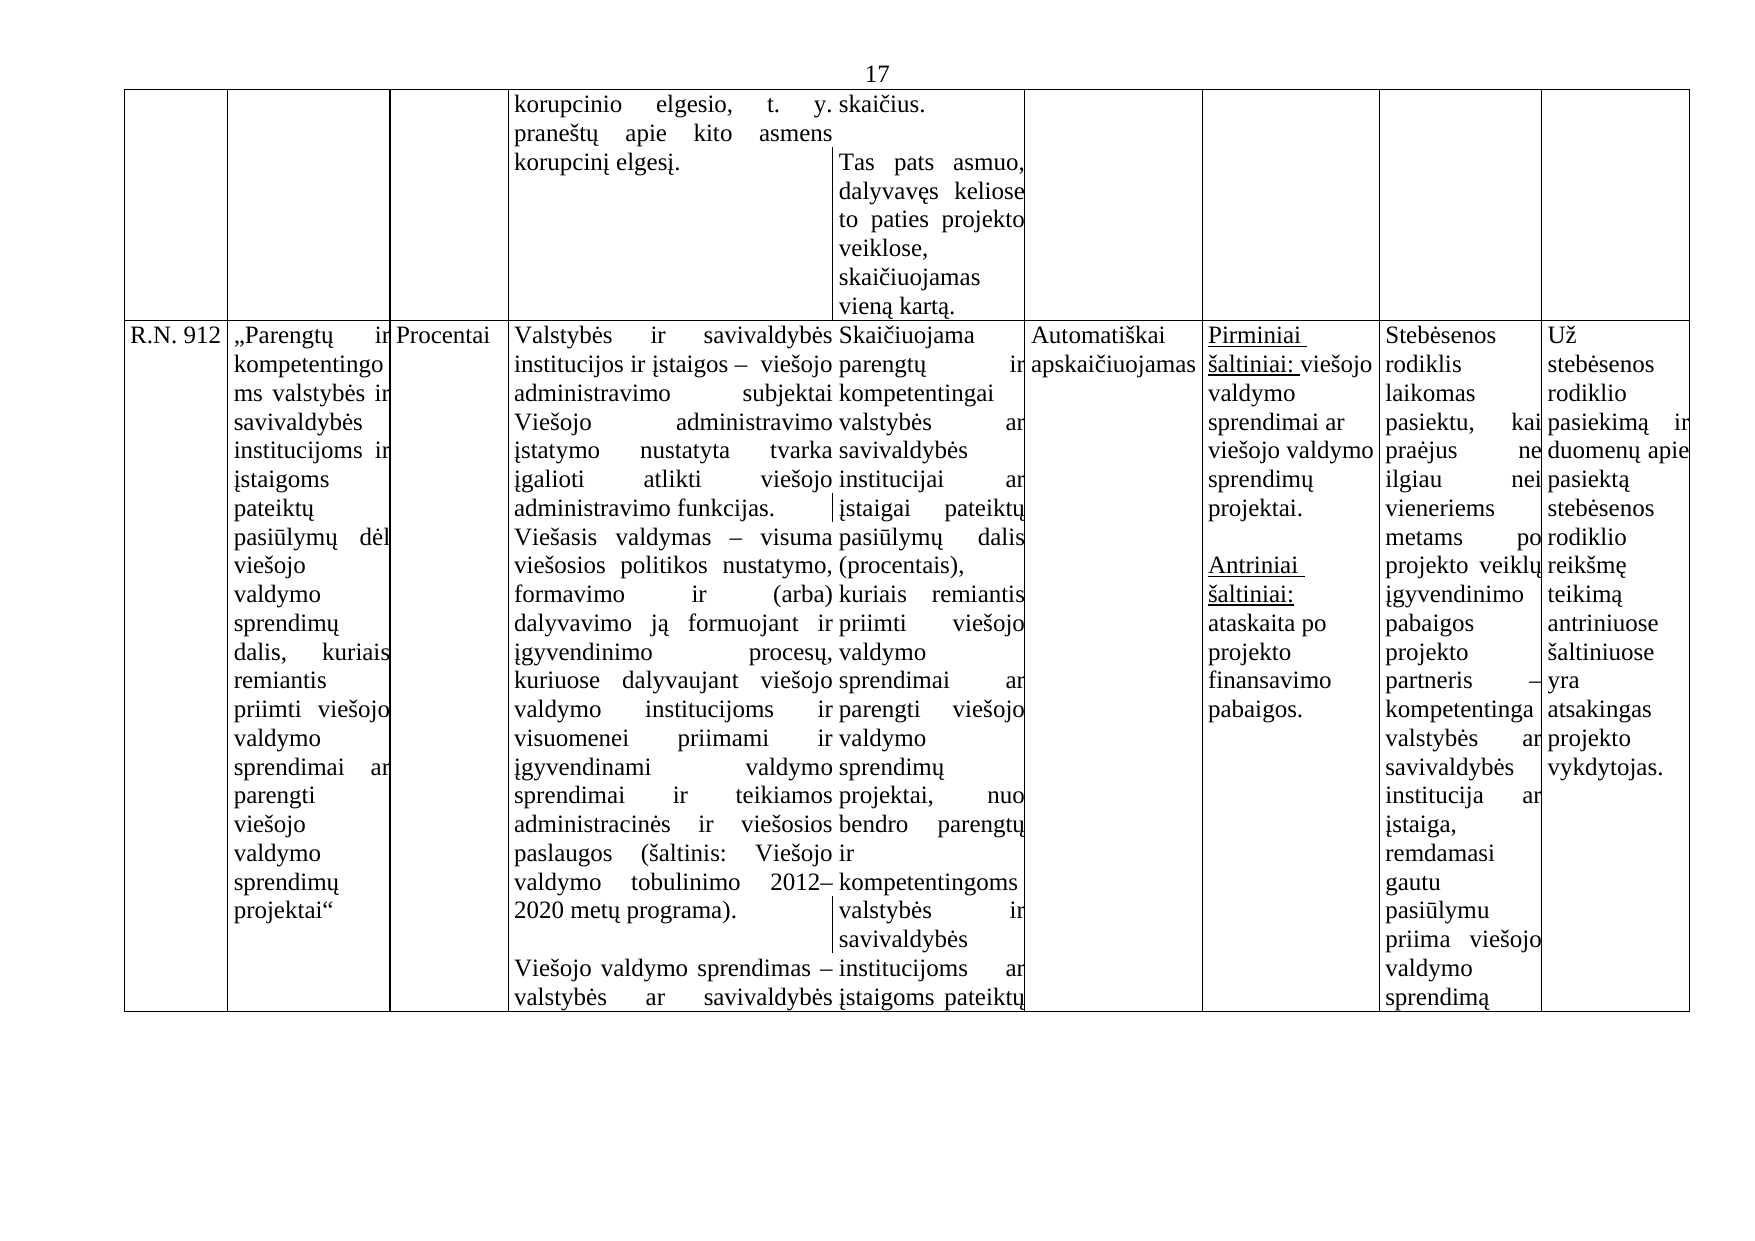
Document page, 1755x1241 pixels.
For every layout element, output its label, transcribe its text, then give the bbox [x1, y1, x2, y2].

table_cell [228, 90, 389, 319]
table_cell Skaičiuojama parengtų ir kompetentingai valstybės ar savivaldybės institucijai ar įstaigai pateiktų pasiūlymų dalis (procentais), kuriais remiantis priimti viešojo valdymo sprendimai ar parengti viešojo valdymo sprendimų projektai, nuo bendro parengtų ir kompetentingoms valstybės ir savivaldybės institucijoms ar įstaigoms pateiktų [833, 321, 1024, 1011]
table_cell R.N. 912 [125, 321, 227, 1011]
table_cell [1542, 90, 1689, 319]
table_cell [1203, 90, 1379, 319]
table_cell [1380, 90, 1541, 319]
table_cell Automatiškai apskaičiuojamas [1025, 321, 1202, 1011]
table_cell Procentai [391, 321, 508, 1011]
table_cell korupcinio elgesio, t. y. praneštų apie kito asmens korupcinį elgesį. [509, 90, 832, 319]
table_cell „Parengtų ir kompetentingoms valstybės ir savivaldybės institucijoms ir įstaigoms pateiktų pasiūlymų dėl viešojo valdymo sprendimų dalis, kuriais remiantis priimti viešojo valdymo sprendimai ar parengti viešojo valdymo sprendimų projektai“ [228, 321, 389, 1011]
table_cell skaičius. Tas pats asmuo, dalyvavęs keliose to paties projekto veiklose, skaičiuojamas vieną kartą. [833, 90, 1024, 319]
table_cell [1025, 90, 1202, 319]
table_cell [125, 90, 227, 319]
table_cell [391, 90, 508, 319]
table_cell Pirminiai šaltiniai: viešojo valdymo sprendimai ar viešojo valdymo sprendimų projektai. Antriniai šaltiniai: ataskaita po projekto finansavimo pabaigos. [1203, 321, 1379, 1011]
table_cell Stebėsenos rodiklis laikomas pasiektu, kai praėjus ne ilgiau nei vieneriems metams po projekto veiklų įgyvendinimo pabaigos projekto partneris – kompetentinga valstybės ar savivaldybės institucija ar įstaiga, remdamasi gautu pasiūlymu priima viešojo valdymo sprendimą [1380, 321, 1541, 1011]
table_cell Valstybės ir savivaldybės institucijos ir įstaigos – viešojo administravimo subjektai Viešojo administravimo įstatymo nustatyta tvarka įgalioti atlikti viešojo administravimo funkcijas. Viešasis valdymas – visuma viešosios politikos nustatymo, formavimo ir (arba) dalyvavimo ją formuojant ir įgyvendinimo procesų, kuriuose dalyvaujant viešojo valdymo institucijoms ir visuomenei priimami ir įgyvendinami valdymo sprendimai ir teikiamos administracinės ir viešosios paslaugos (šaltinis: Viešojo valdymo tobulinimo 2012–2020 metų programa). Viešojo valdymo sprendimas – valstybės ar savivaldybės [509, 321, 832, 1011]
table_cell Už stebėsenos rodiklio pasiekimą ir duomenų apie pasiektą stebėsenos rodiklio reikšmę teikimą antriniuose šaltiniuose yra atsakingas projekto vykdytojas. [1542, 321, 1689, 1011]
